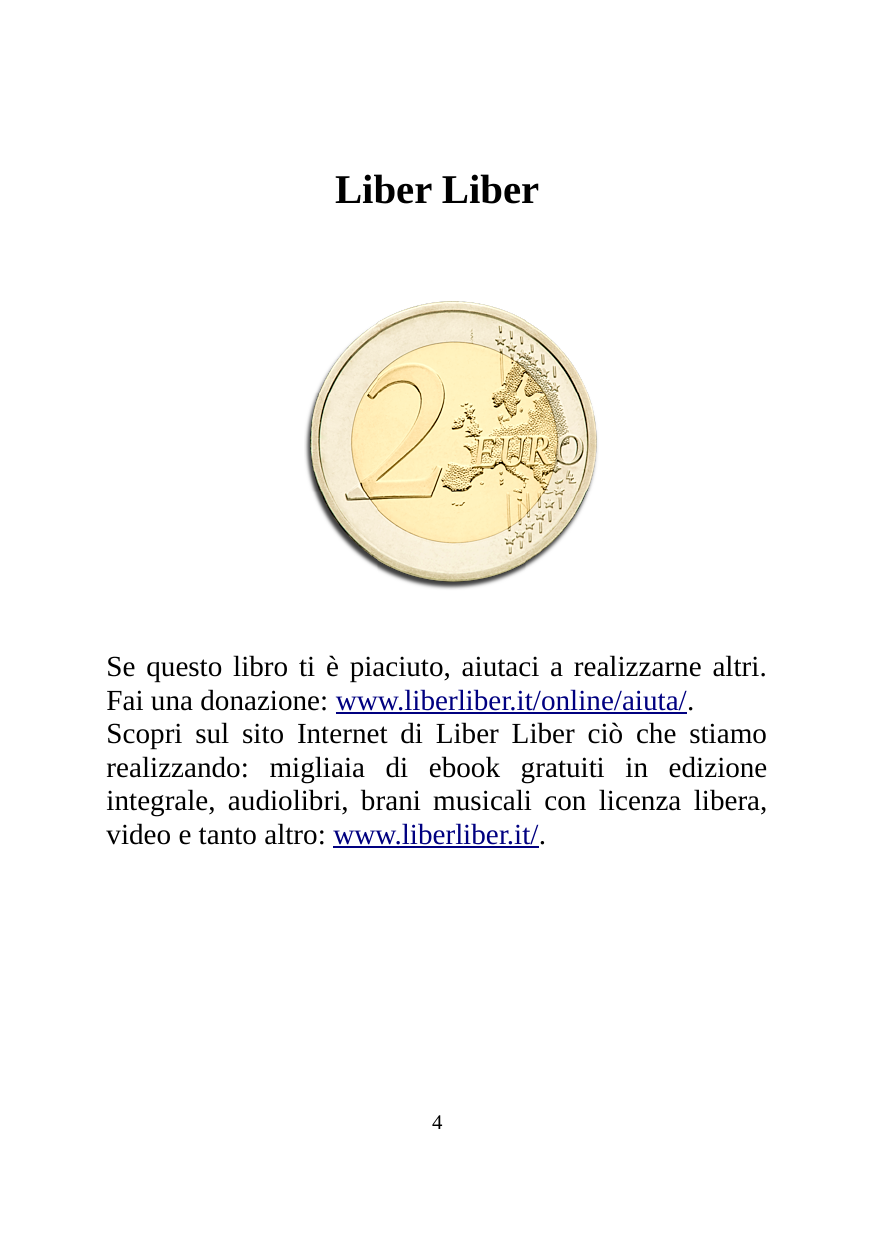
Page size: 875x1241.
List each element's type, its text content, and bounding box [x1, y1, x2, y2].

text Se questo libro ti è piaciuto, aiutaci a realizzarne altri. Fai una donazione: www.liberliber.it/online/aiuta/. [106, 649, 768, 716]
subtitle Liber Liber [106, 165, 768, 212]
text Scopri sul sito Internet di Liber Liber ciò che stiamo realizzando: migliaia di ebook gratuiti in edizione integrale, audiolibri, brani musicali con licenza libera, video e tanto altro: www.liberliber.it/. [106, 716, 768, 851]
picture [304, 295, 600, 591]
